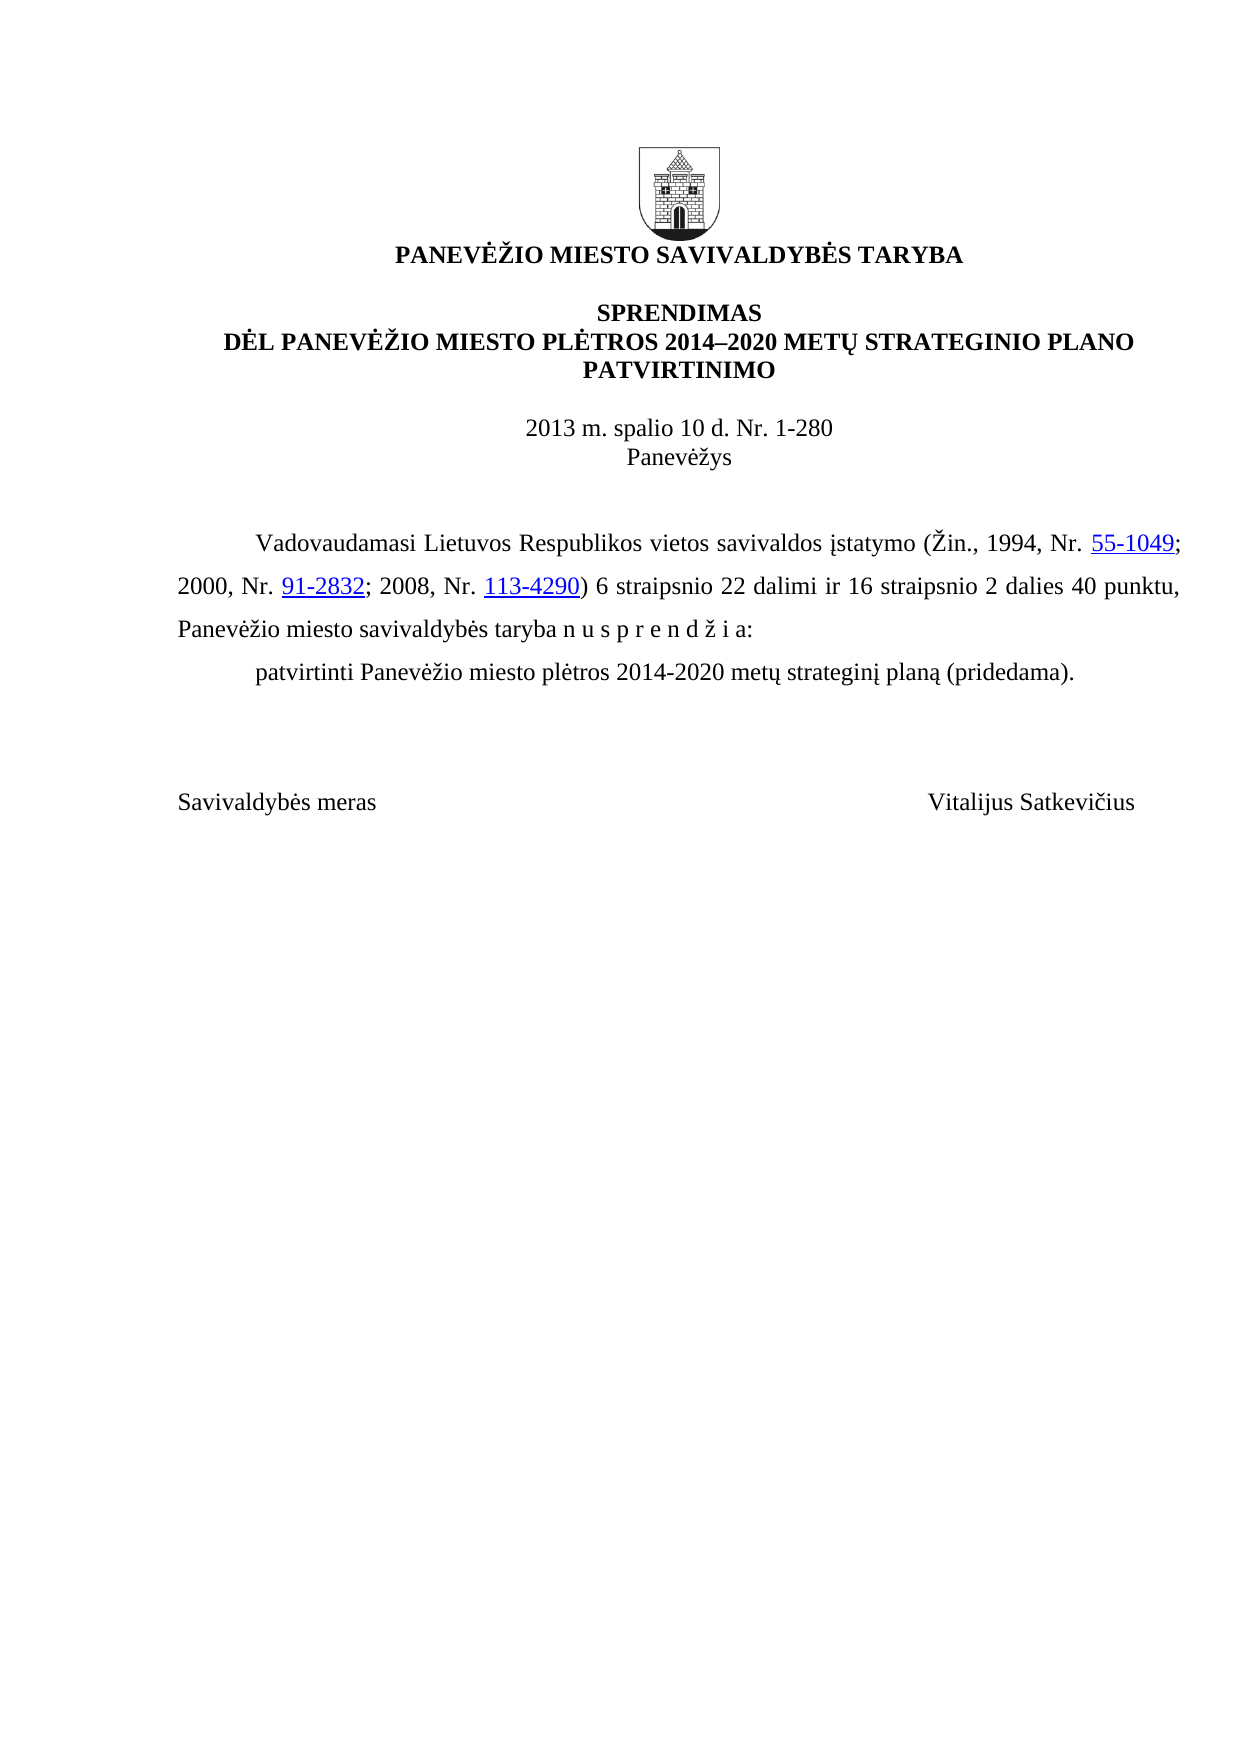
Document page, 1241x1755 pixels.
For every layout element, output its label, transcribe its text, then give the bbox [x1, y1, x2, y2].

text Savivaldybės meras Vitalijus Satkevičius [177, 787, 1181, 816]
text Panevėžys [177, 442, 1181, 471]
text 2013 m. spalio 10 d. Nr. 1-280 [177, 413, 1181, 442]
text PANEVĖŽIO MIESTO SAVIVALDYBĖS TARYBA [177, 241, 1181, 269]
text DĖL PANEVĖŽIO MIESTO PLĖTROS 2014–2020 METŲ STRATEGINIO PLANO PATVIRTINIMO [177, 327, 1181, 384]
text Vadovaudamasi Lietuvos Respublikos vietos savivaldos įstatymo (Žin., 1994, Nr. 55-1049; 2000, Nr. 91-2832; 2008, Nr. 113-4290) 6 straipsnio 22 dalimi ir 16 straipsnio 2 dalies 40 punktu, Panevėžio miesto savivaldybės taryba n u s p r e n d ž i a: [177, 528, 1181, 643]
text SPRENDIMAS [177, 298, 1181, 327]
text patvirtinti Panevėžio miesto plėtros 2014-2020 metų strateginį planą (pridedama). [177, 657, 1181, 686]
